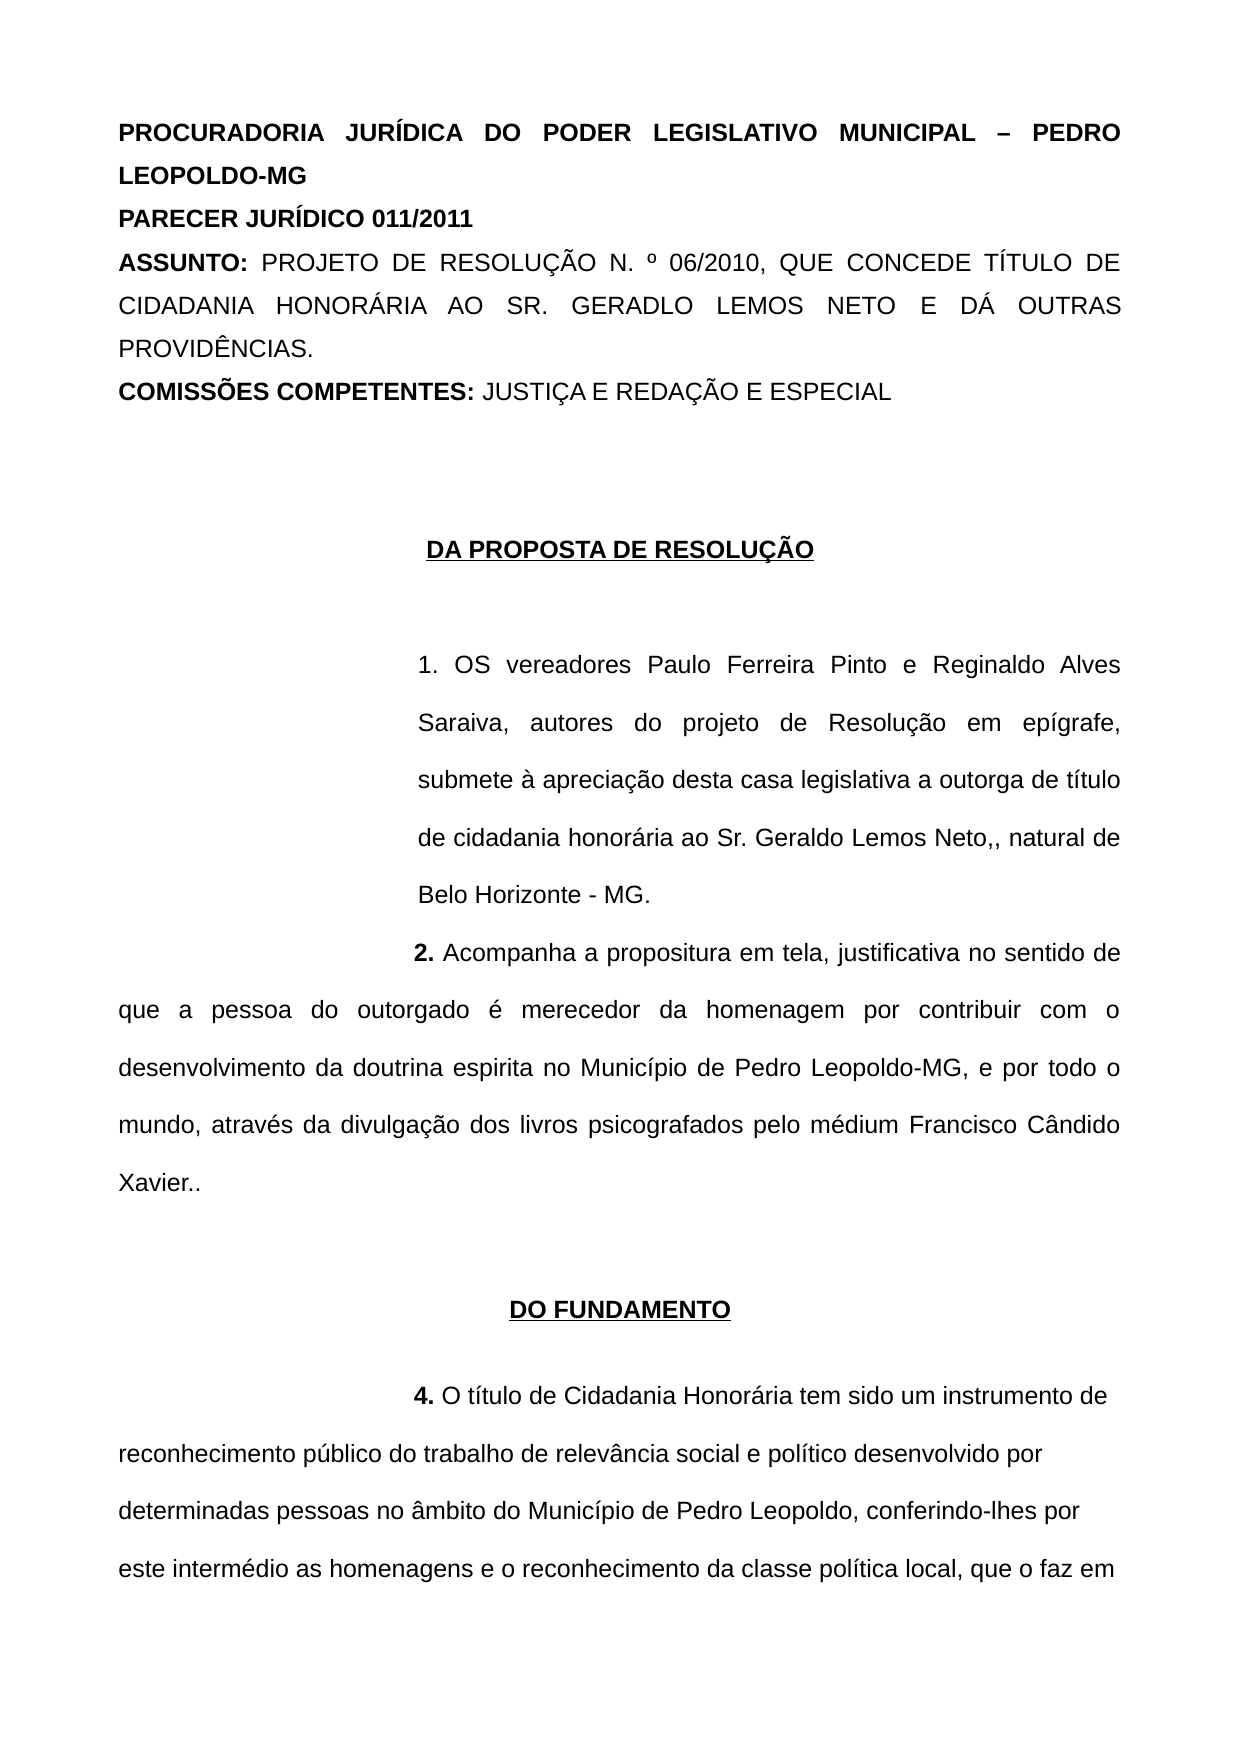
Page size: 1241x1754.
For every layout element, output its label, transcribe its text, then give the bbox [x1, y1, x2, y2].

subtitle DO FUNDAMENTO [118, 1295, 1122, 1324]
list 1. OS vereadores Paulo Ferreira Pinto e Reginaldo Alves Saraiva, autores do projeto de Resolução em epígrafe, submete à apreciação desta casa legislativa a outorga de título de cidadania honorária ao Sr. Geraldo Lemos Neto,, natural de Belo Horizonte - MG. [309, 650, 1122, 909]
text ASSUNTO: PROJETO DE RESOLUÇÃO N. º 06/2010, QUE CONCEDE TÍTULO DE CIDADANIA HONORÁRIA AO SR. GERADLO LEMOS NETO E DÁ OUTRAS PROVIDÊNCIAS. [118, 247, 1122, 362]
text 4. O título de Cidadania Honorária tem sido um instrumento de reconhecimento público do trabalho de relevância social e político desenvolvido por determinadas pessoas no âmbito do Município de Pedro Leopoldo, conferindo-lhes por este intermédio as homenagens e o reconhecimento da classe política local, que o faz em [118, 1381, 1122, 1582]
text COMISSÕES COMPETENTES: JUSTIÇA E REDAÇÃO E ESPECIAL [118, 377, 1122, 406]
text PROCURADORIA JURÍDICA DO PODER LEGISLATIVO MUNICIPAL – PEDRO LEOPOLDO-MG [118, 118, 1122, 190]
text 2. Acompanha a propositura em tela, justificativa no sentido de que a pessoa do outorgado é merecedor da homenagem por contribuir com o desenvolvimento da doutrina espirita no Município de Pedro Leopoldo-MG, e por todo o mundo, através da divulgação dos livros psicografados pelo médium Francisco Cândido Xavier.. [118, 937, 1122, 1196]
text PARECER JURÍDICO 011/2011 [118, 204, 1122, 233]
subtitle DA PROPOSTA DE RESOLUÇÃO [118, 535, 1122, 564]
